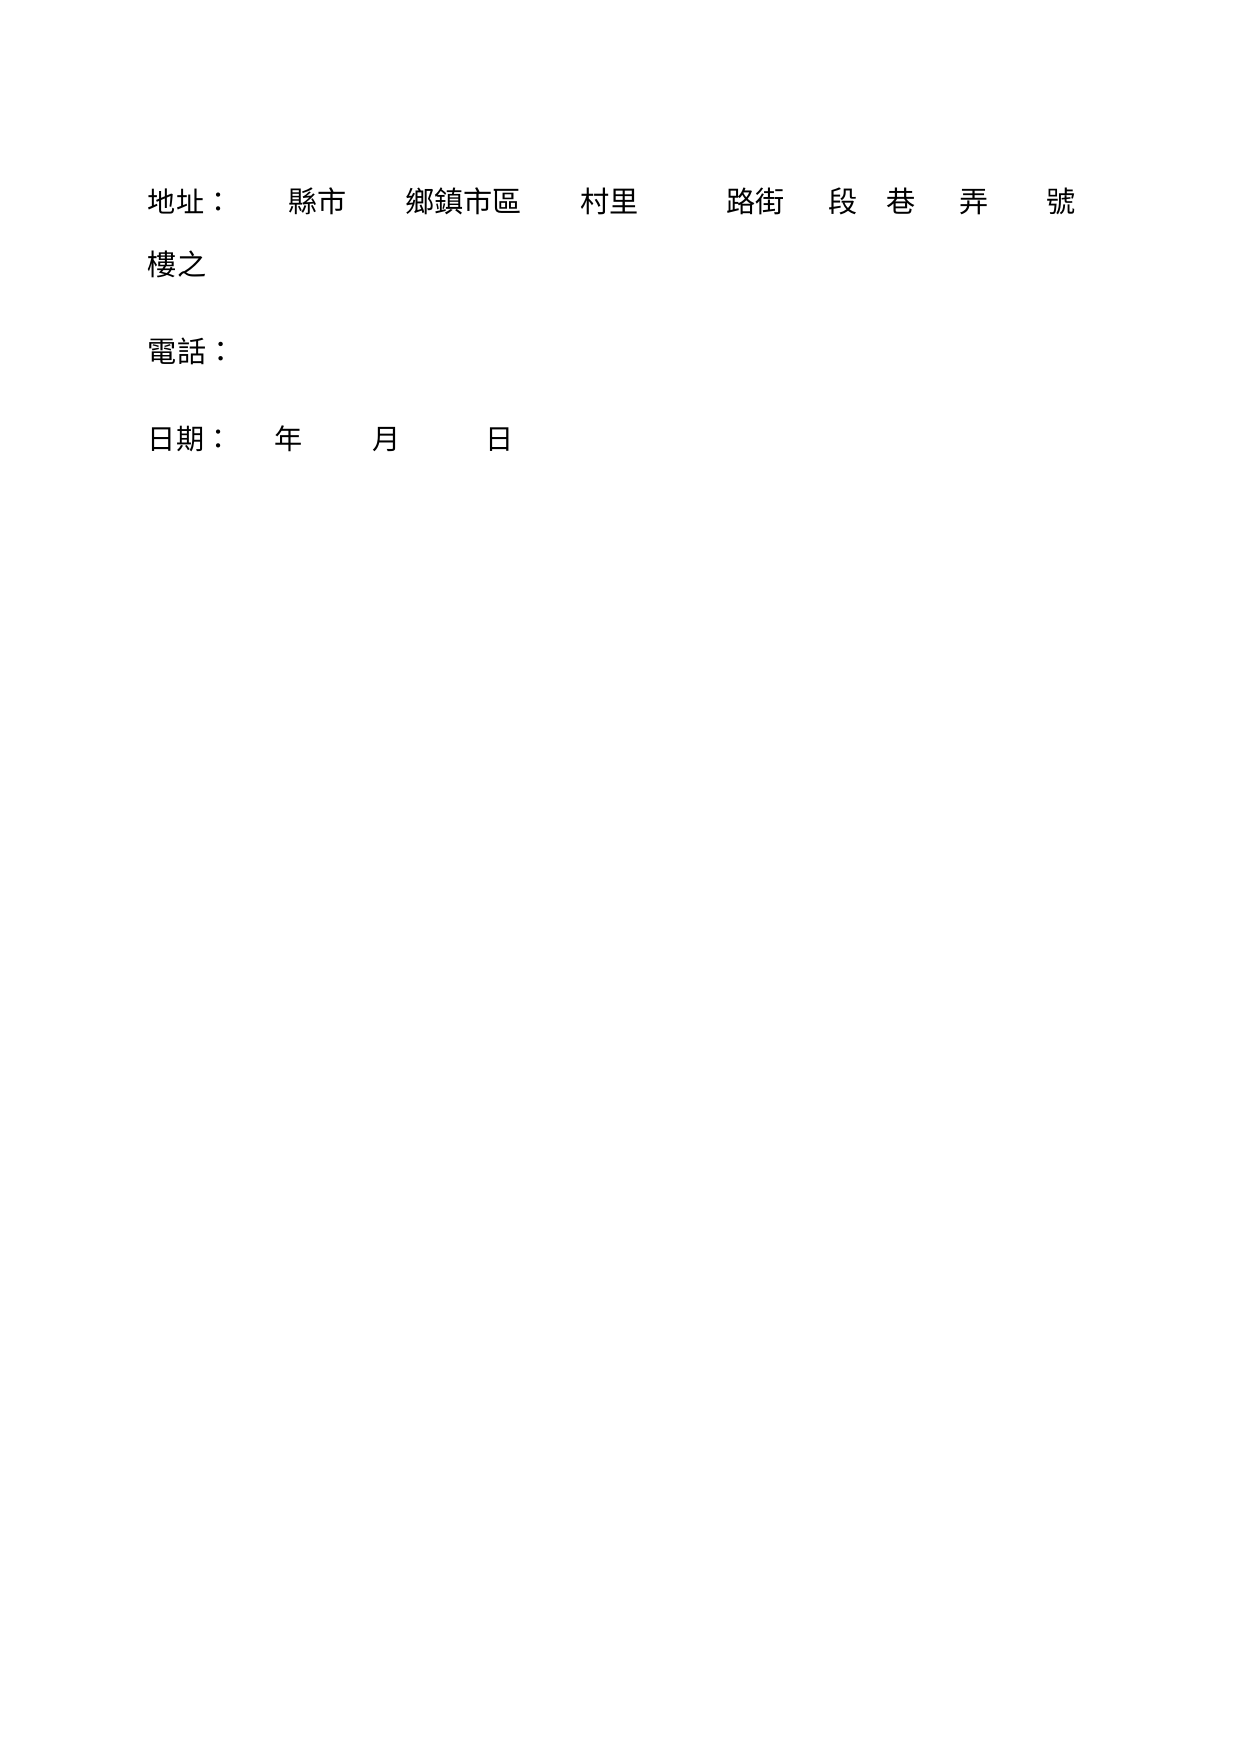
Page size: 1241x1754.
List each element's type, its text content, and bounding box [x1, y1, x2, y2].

text 地址： 縣市 鄉鎮市區 村里 路街 段 巷 弄 號 樓之 [148, 158, 1092, 283]
text 電話： [148, 308, 1092, 371]
text 日期： 年 月 日 [148, 396, 1092, 458]
